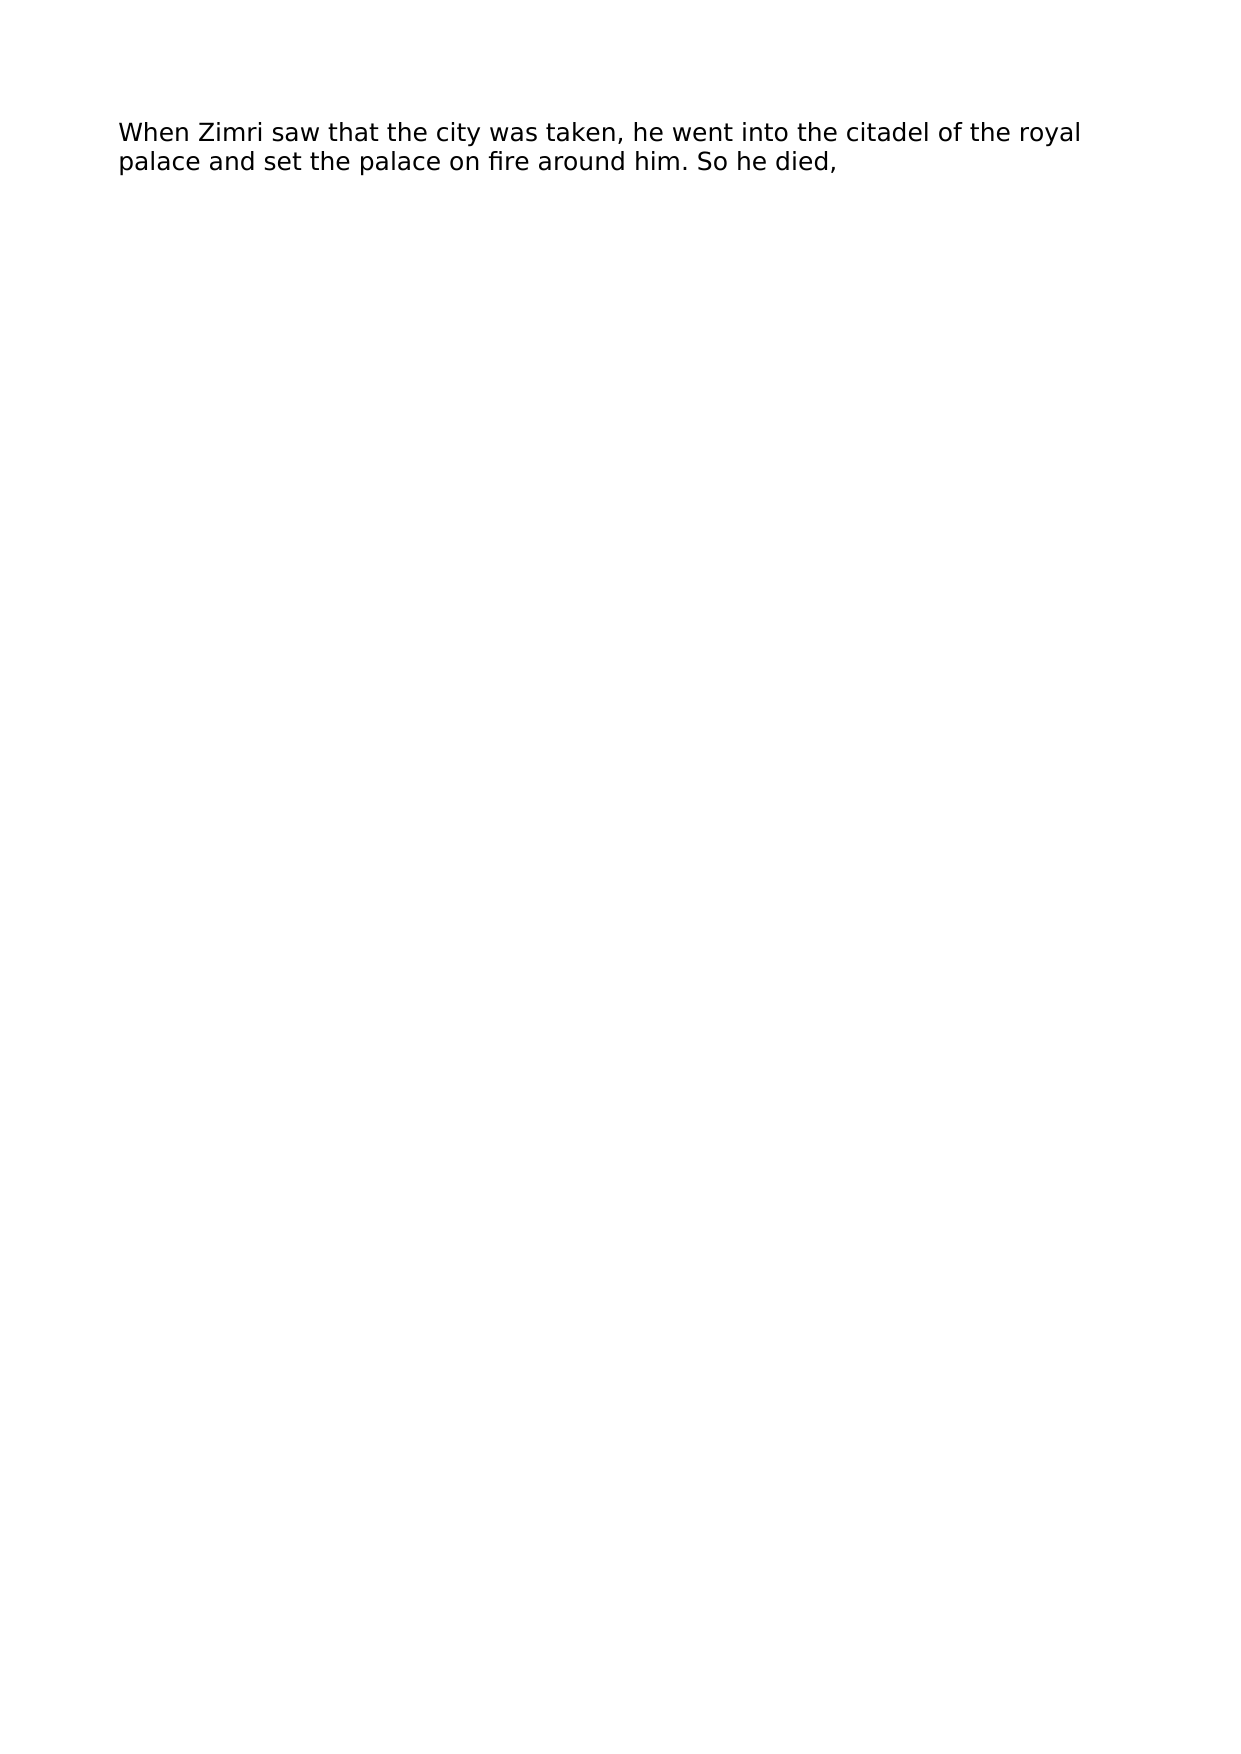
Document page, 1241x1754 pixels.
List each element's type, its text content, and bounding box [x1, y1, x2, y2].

text When Zimri saw that the city was taken, he went into the citadel of the royal palace and set the palace on fire around him. So he died, [118, 118, 1122, 176]
